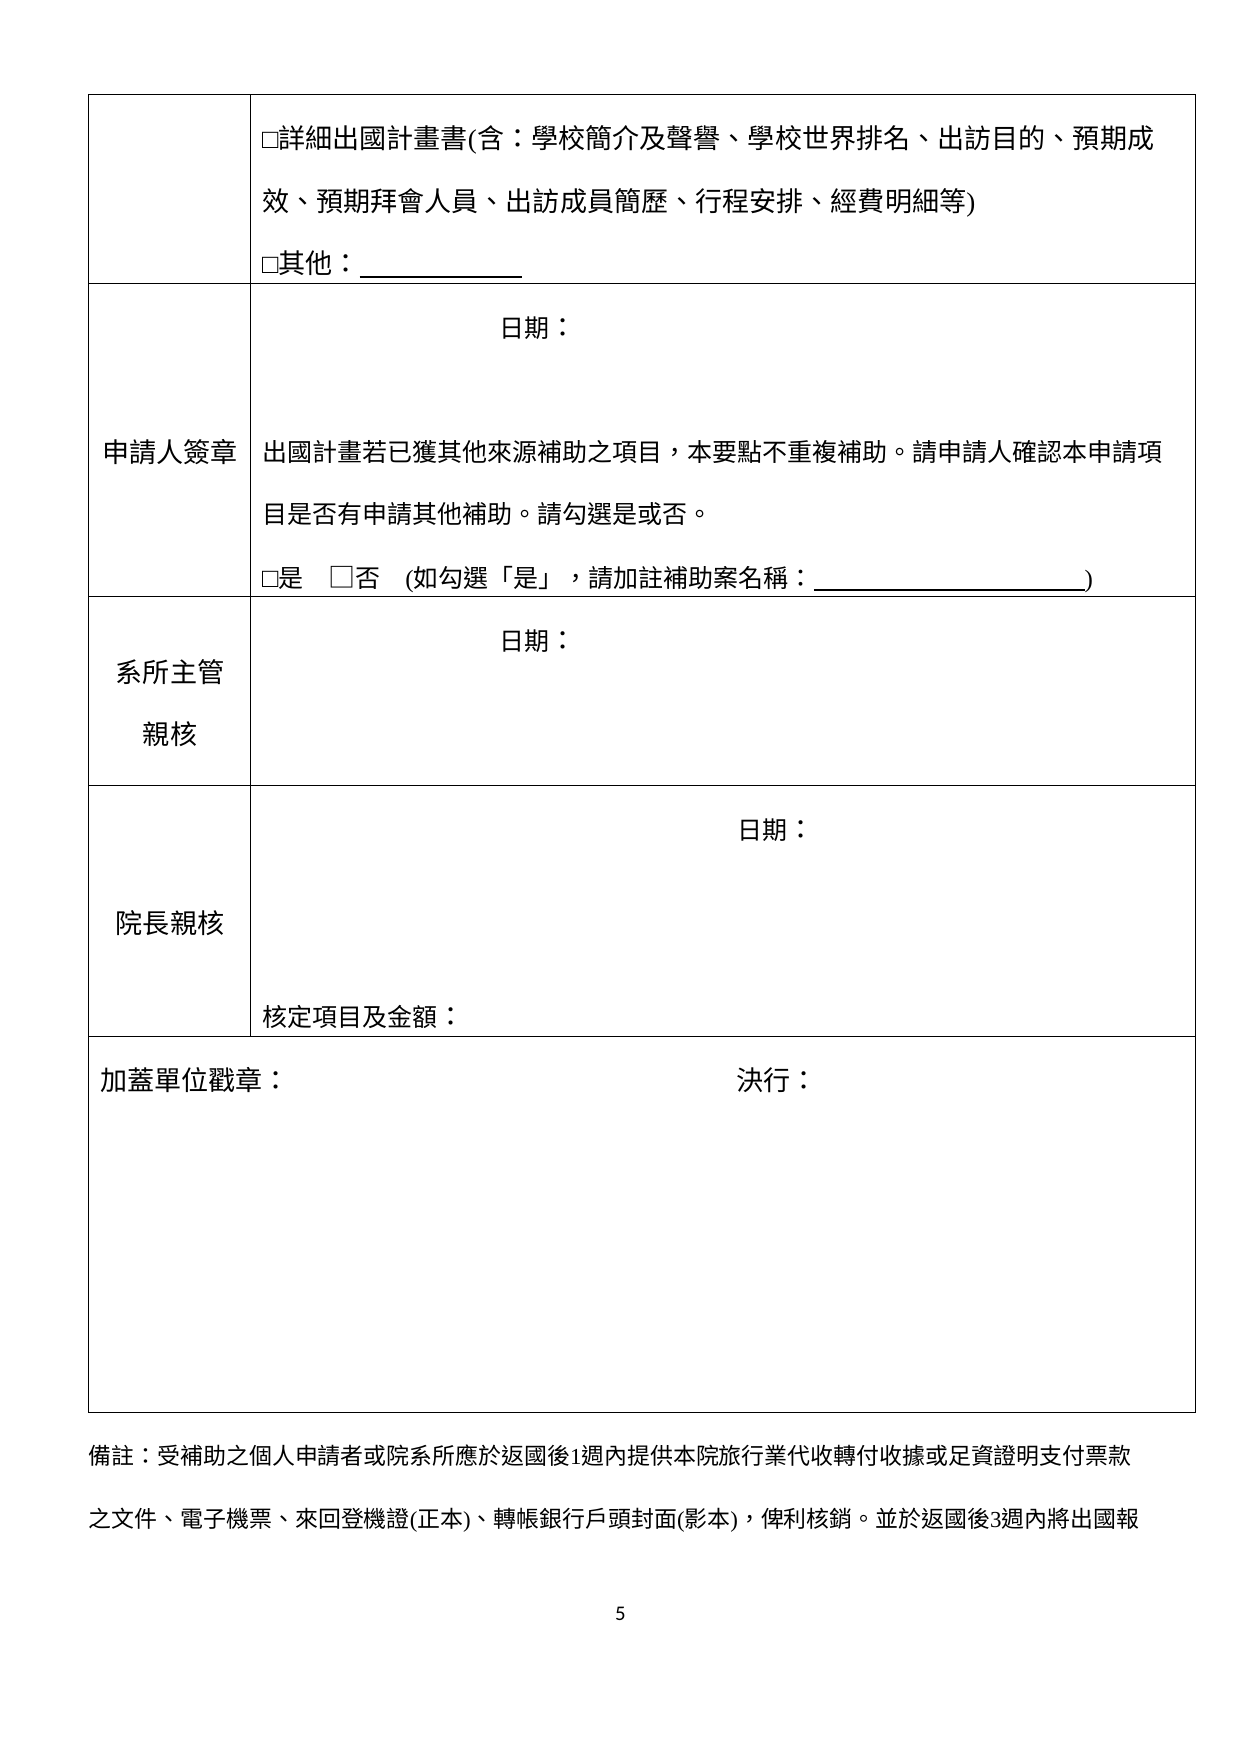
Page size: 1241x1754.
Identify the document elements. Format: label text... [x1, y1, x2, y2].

table_cell 日期： [251, 597, 1195, 785]
table_cell 日期： 出國計畫若已獲其他來源補助之項目，本要點不重複補助。請申請人確認本申請項目是否有申請其他補助。請勾選是或否。 □是 □否 (如勾選「是」，請加註補助案名稱： ) [251, 284, 1195, 596]
table_cell 院長親核 [89, 786, 250, 1036]
table_cell 申請人簽章 [89, 284, 250, 596]
table_cell 日期： 核定項目及金額： [251, 786, 1195, 1036]
text 備註：受補助之個人申請者或院系所應於返國後1週內提供本院旅行業代收轉付收據或足資證明支付票款之文件、電子機票、來回登機證(正本)、轉帳銀行戶頭封面(影本)，俾利核銷。並於返國後3週內將出國報 [88, 1413, 1152, 1538]
table_cell 加蓋單位戳章： 決行： [89, 1037, 1195, 1412]
table_cell □詳細出國計畫書(含：學校簡介及聲譽、學校世界排名、出訪目的、預期成效、預期拜會人員、出訪成員簡歷、行程安排、經費明細等) □其他： [251, 95, 1195, 283]
table_cell 系所主管 親核 [89, 597, 250, 785]
table_cell [89, 95, 250, 283]
